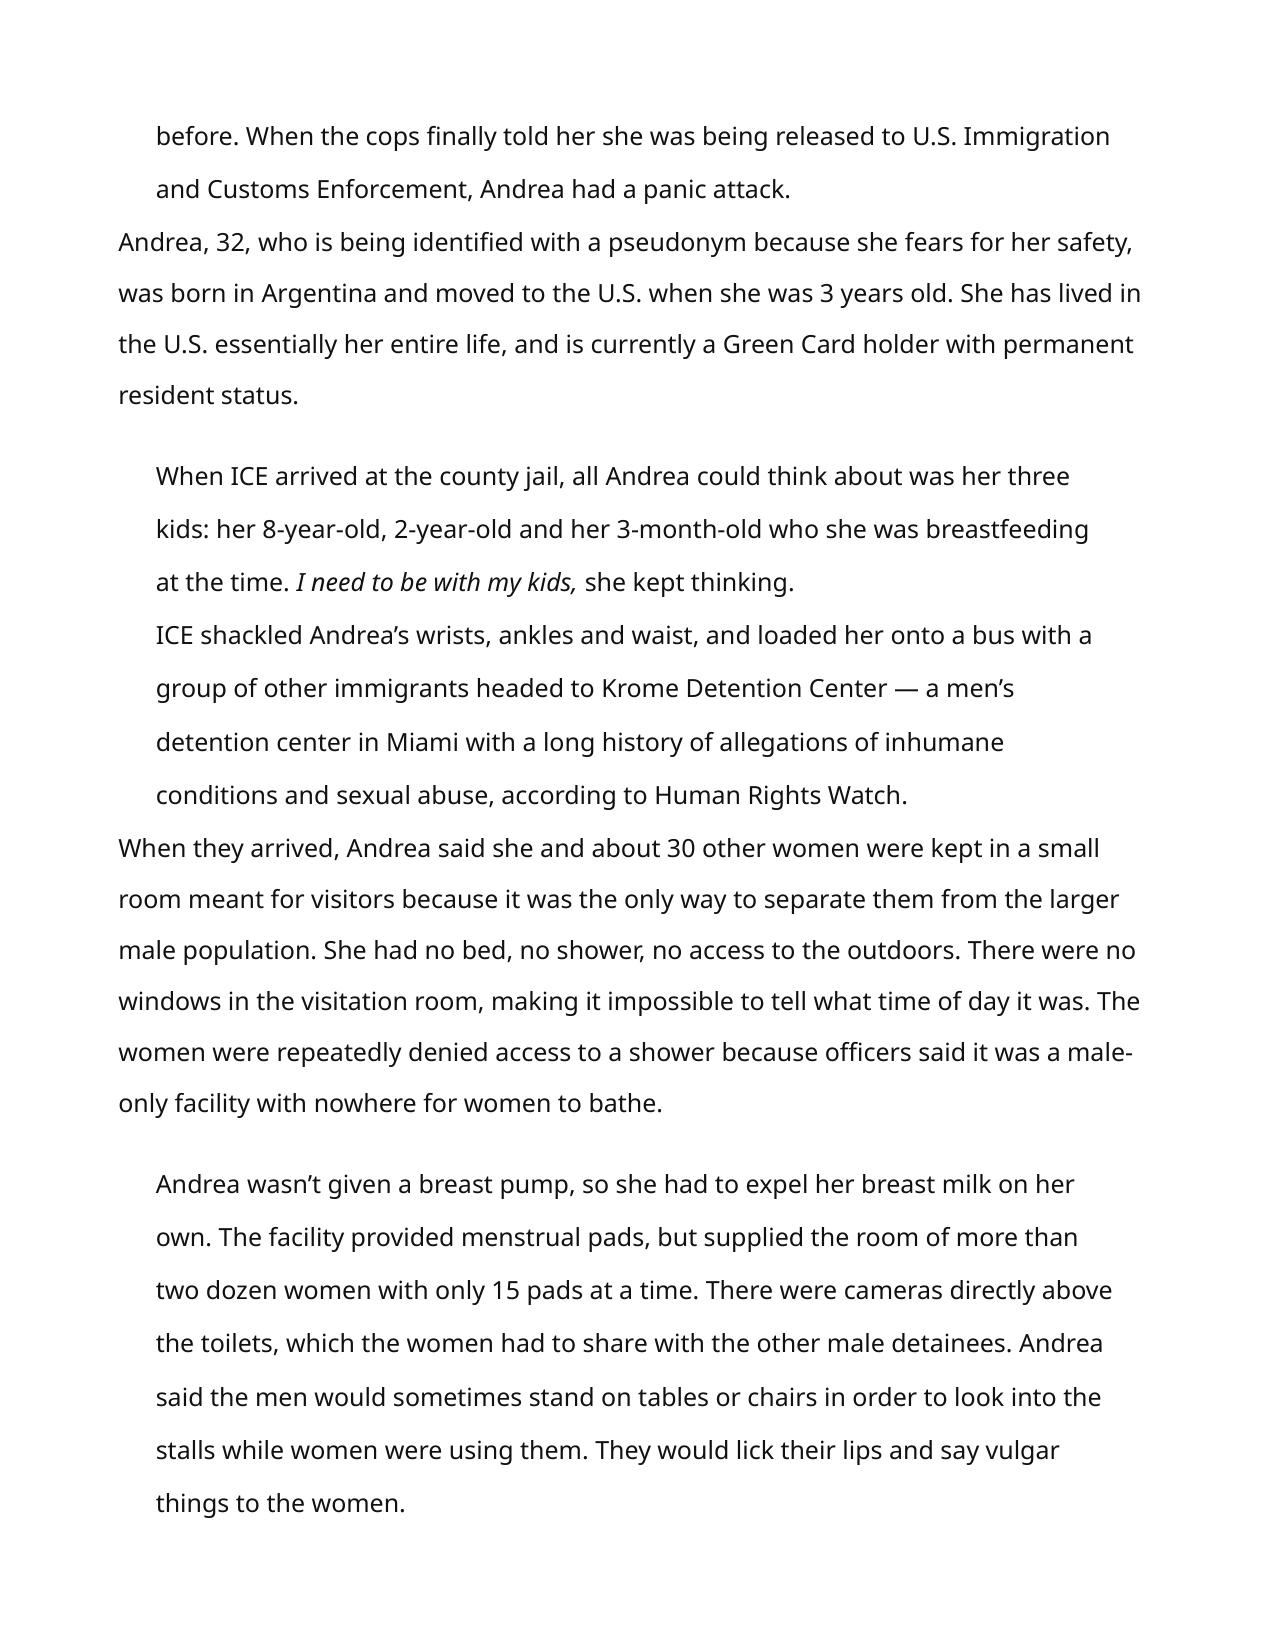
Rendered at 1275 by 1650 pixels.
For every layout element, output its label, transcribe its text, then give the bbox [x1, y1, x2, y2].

text Andrea, 32, who is being identified with a pseudonym because she fears for her safety, was born in Argentina and moved to the U.S. when she was 3 years old. She has lived in the U.S. essentially her entire life, and is currently a Green Card holder with permanent resident status. [118, 224, 1157, 412]
text When they arrived, Andrea said she and about 30 other women were kept in a small room meant for visitors because it was the only way to separate them from the larger male population. She had no bed, no shower, no access to the outdoors. There were no windows in the visitation room, making it impossible to tell what time of day it was. The women were repeatedly denied access to a shower because officers said it was a male-only facility with nowhere for women to bathe. [118, 830, 1157, 1120]
text When ICE arrived at the county jail, all Andrea could think about was her three kids: her 8-year-old, 2-year-old and her 3-month-old who she was breastfeeding at the time. I need to be with my kids, she kept thinking. [156, 458, 1119, 599]
text Andrea wasn’t given a breast pump, so she had to expel her breast milk on her own. The facility provided menstrual pads, but supplied the room of more than two dozen women with only 15 pads at a time. There were cameras directly above the toilets, which the women had to share with the other male detainees. Andrea said the men would sometimes stand on tables or chairs in order to look into the stalls while women were using them. They would lick their lips and say vulgar things to the women. [156, 1167, 1119, 1519]
text before. When the cops finally told her she was being released to U.S. Immigration and Customs Enforcement, Andrea had a panic attack. [156, 118, 1119, 205]
text ICE shackled Andrea’s wrists, ankles and waist, and loaded her onto a bus with a group of other immigrants headed to Krome Detention Center ― a men’s detention center in Miami with a long history of allegations of inhumane conditions and sexual abuse, according to Human Rights Watch. [156, 618, 1119, 811]
